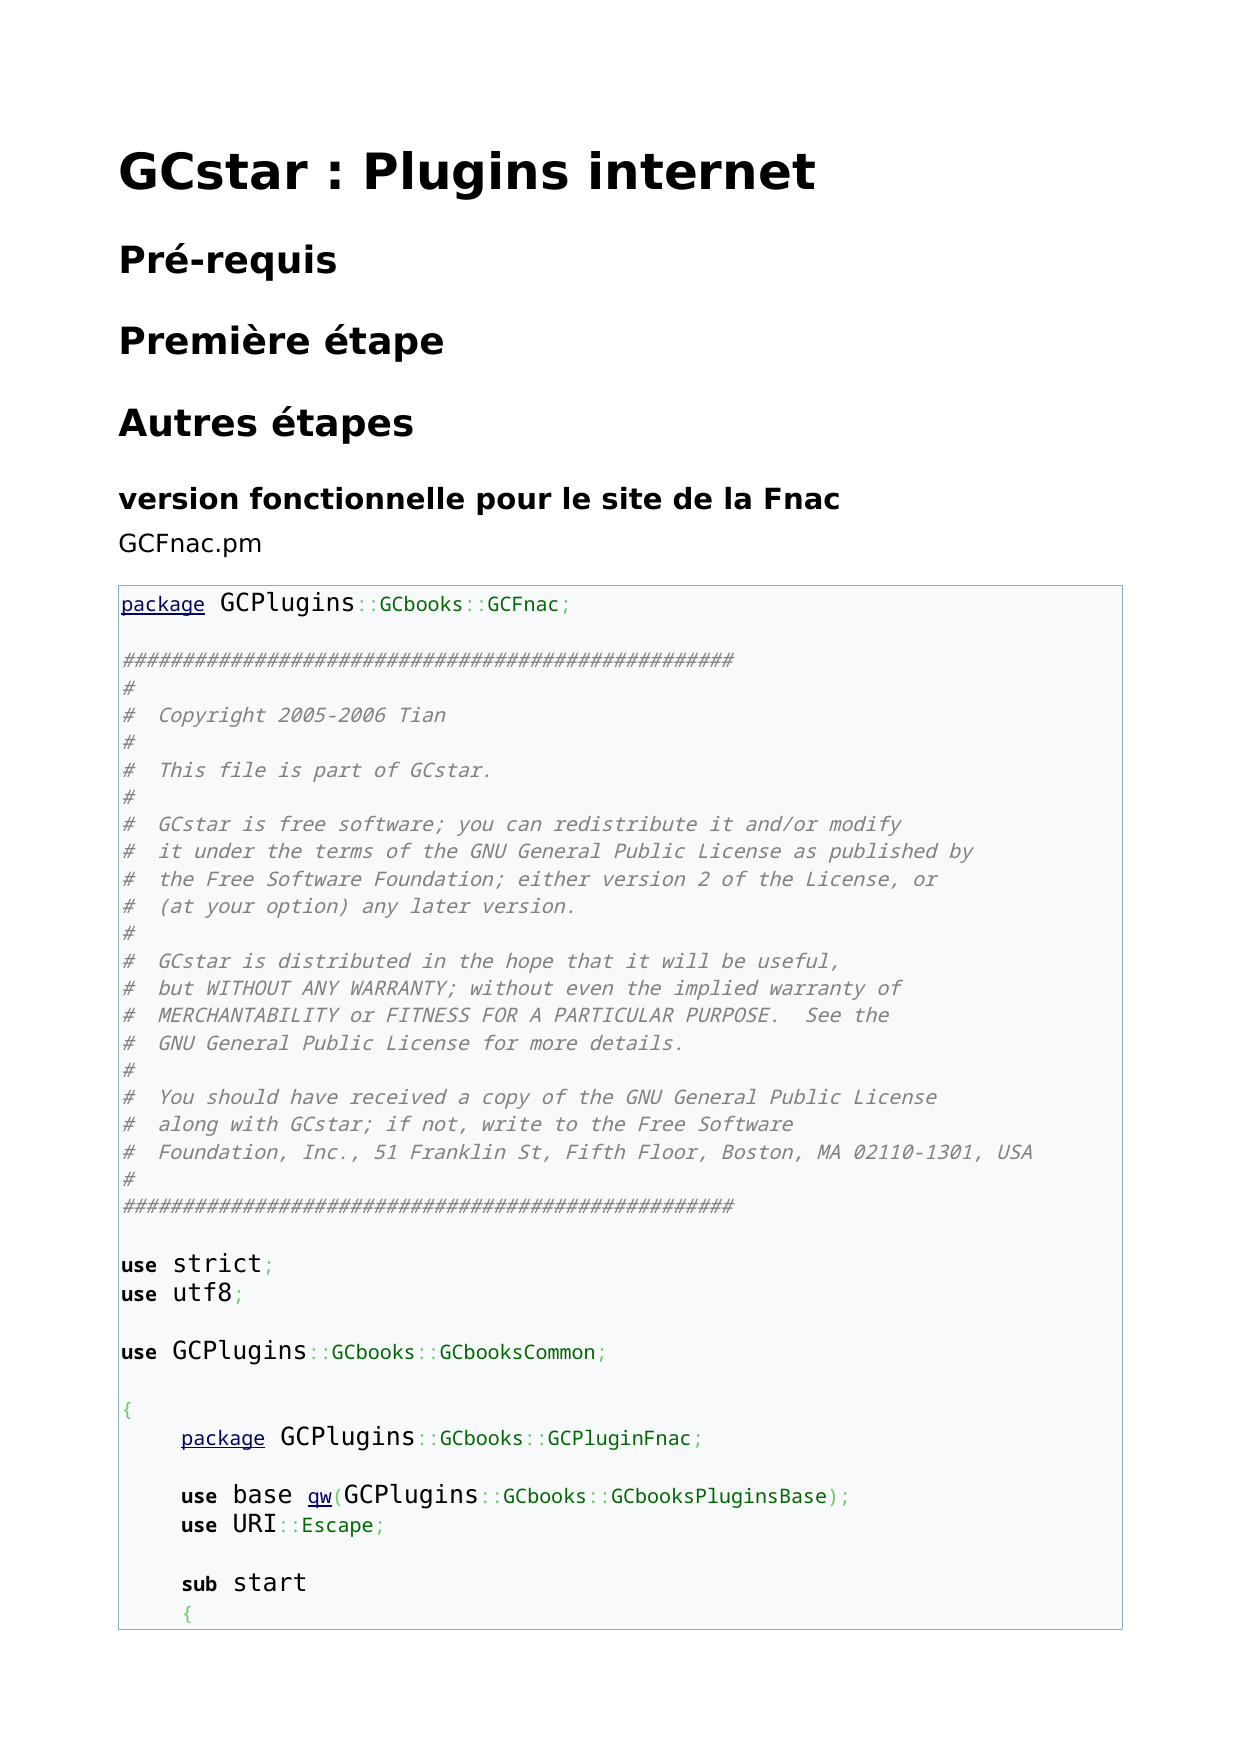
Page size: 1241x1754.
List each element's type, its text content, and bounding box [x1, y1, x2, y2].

subtitle Pré-requis [118, 239, 1122, 282]
subtitle GCstar : Plugins internet [118, 143, 1122, 201]
text GCFnac.pm [118, 529, 1122, 558]
subtitle Première étape [118, 320, 1122, 364]
subtitle Autres étapes [118, 401, 1122, 445]
subtitle version fonctionnelle pour le site de la Fnac [118, 482, 1122, 516]
table_header package GCPlugins::GCbooks::GCFnac; ################################################### # # Copyright 2005-2006 Tian # # This file is part of GCstar. # # GCstar is free software; you can redistribute it and/or modify # it under the terms of the GNU General Public License as published by # the Free Software Foundation; either version 2 of the License, or # (at your option) any later version. # # GCstar is distributed in the hope that it will be useful, # but WITHOUT ANY WARRANTY; without even the implied warranty of # MERCHANTABILITY or FITNESS FOR A PARTICULAR PURPOSE. See the # GNU General Public License for more details. # # You should have received a copy of the GNU General Public License # along with GCstar; if not, write to the Free Software # Foundation, Inc., 51 Franklin St, Fifth Floor, Boston, MA 02110-1301, USA # ################################################### use strict; use utf8; use GCPlugins::GCbooks::GCbooksCommon; { package GCPlugins::GCbooks::GCPluginFnac; use base qw(GCPlugins::GCbooks::GCbooksPluginsBase); use URI::Escape; sub start { [119, 586, 1122, 1629]
